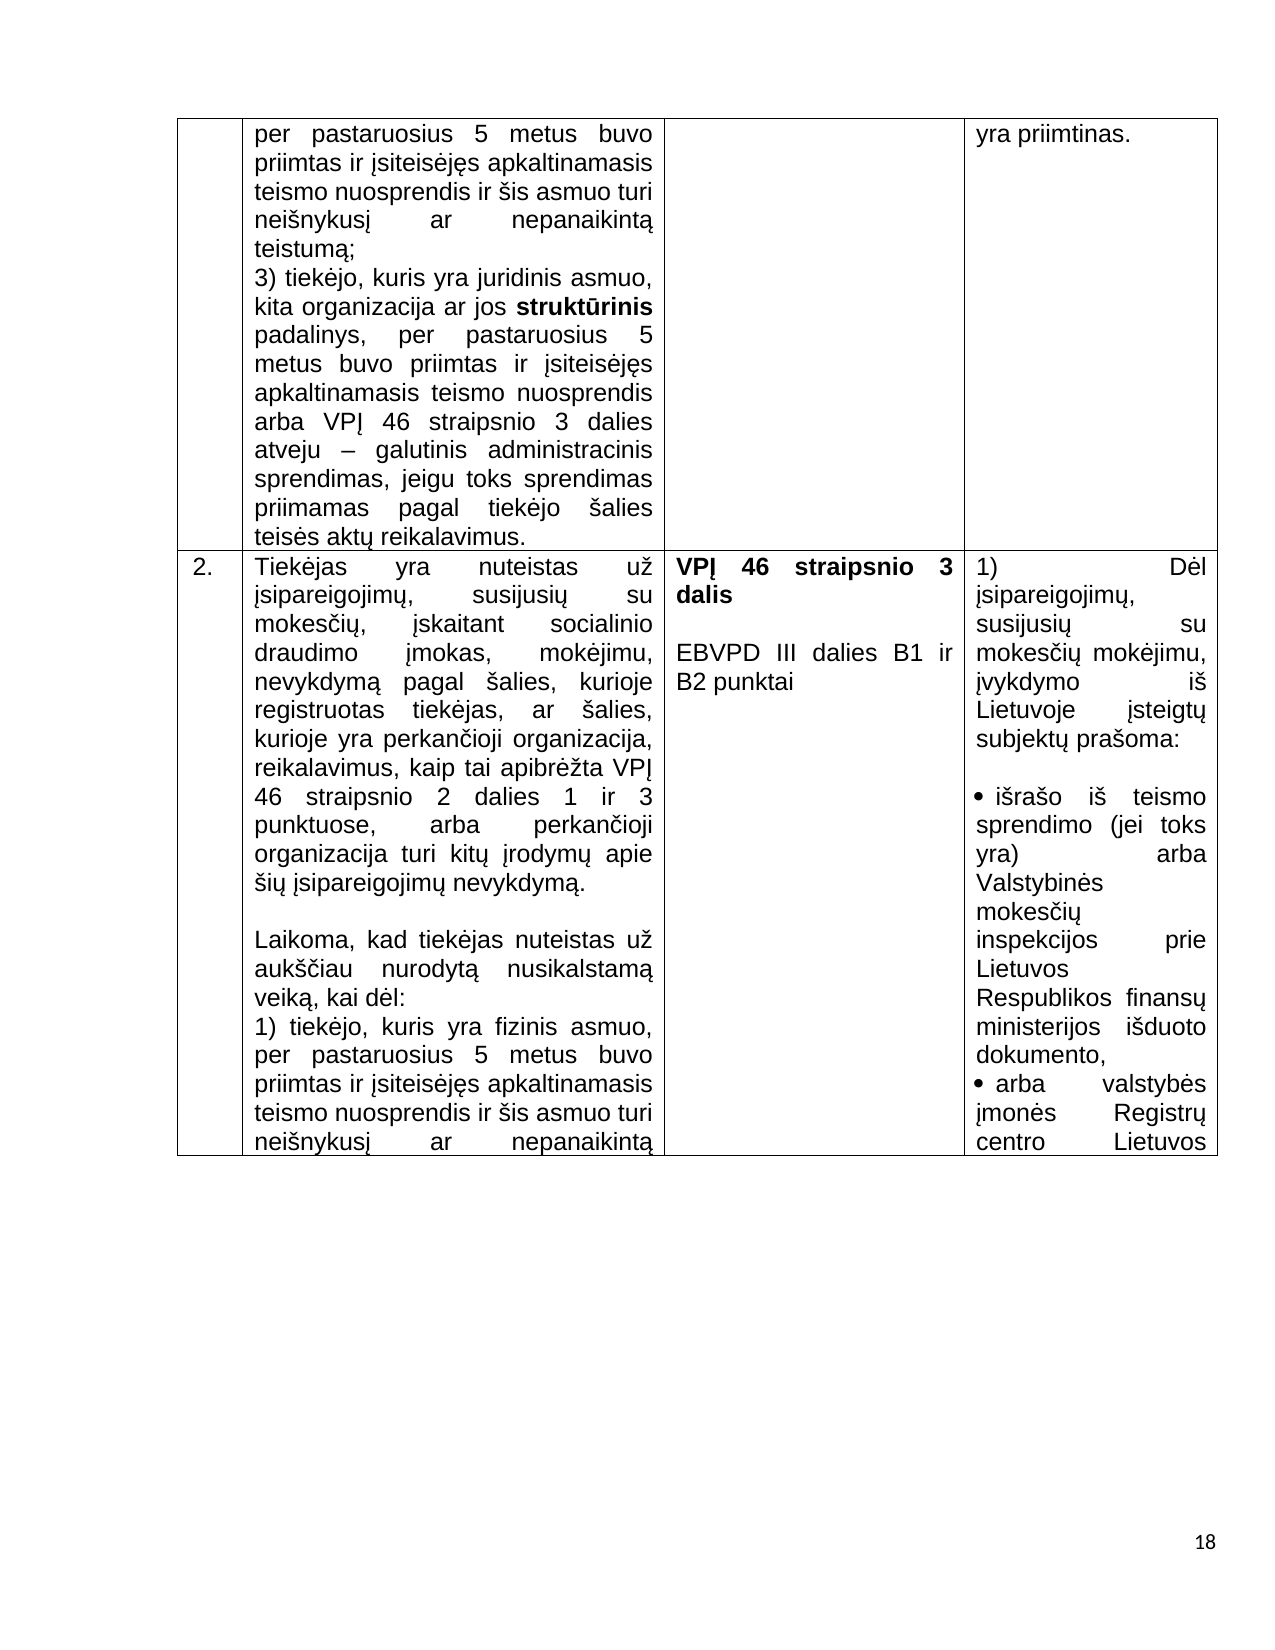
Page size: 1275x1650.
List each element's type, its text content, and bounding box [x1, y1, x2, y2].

table_cell per pastaruosius 5 metus buvo priimtas ir įsiteisėjęs apkaltinamasis teismo nuosprendis ir šis asmuo turi neišnykusį ar nepanaikintą teistumą; 3) tiekėjo, kuris yra juridinis asmuo, kita organizacija ar jos struktūrinis padalinys, per pastaruosius 5 metus buvo priimtas ir įsiteisėjęs apkaltinamasis teismo nuosprendis arba VPĮ 46 straipsnio 3 dalies atveju – galutinis administracinis sprendimas, jeigu toks sprendimas priimamas pagal tiekėjo šalies teisės aktų reikalavimus. [243, 119, 664, 550]
table_cell 1) Dėl įsipareigojimų, susijusių su mokesčių mokėjimu, įvykdymo iš Lietuvoje įsteigtų subjektų prašoma: išrašo iš teismo sprendimo (jei toks yra) arba Valstybinės mokesčių inspekcijos prie Lietuvos Respublikos finansų ministerijos išduoto dokumento, arba valstybės įmonės Registrų centro Lietuvos [965, 551, 1217, 1155]
table_cell [178, 119, 242, 550]
table_cell [665, 119, 964, 550]
table_cell VPĮ 46 straipsnio 3 dalis EBVPD III dalies B1 ir B2 punktai [665, 551, 964, 1155]
table_cell yra priimtinas. [965, 119, 1217, 550]
table_cell [178, 551, 242, 1155]
table_cell Tiekėjas yra nuteistas už įsipareigojimų, susijusių su mokesčių, įskaitant socialinio draudimo įmokas, mokėjimu, nevykdymą pagal šalies, kurioje registruotas tiekėjas, ar šalies, kurioje yra perkančioji organizacija, reikalavimus, kaip tai apibrėžta VPĮ 46 straipsnio 2 dalies 1 ir 3 punktuose, arba perkančioji organizacija turi kitų įrodymų apie šių įsipareigojimų nevykdymą. Laikoma, kad tiekėjas nuteistas už aukščiau nurodytą nusikalstamą veiką, kai dėl: 1) tiekėjo, kuris yra fizinis asmuo, per pastaruosius 5 metus buvo priimtas ir įsiteisėjęs apkaltinamasis teismo nuosprendis ir šis asmuo turi neišnykusį ar nepanaikintą [243, 551, 664, 1155]
